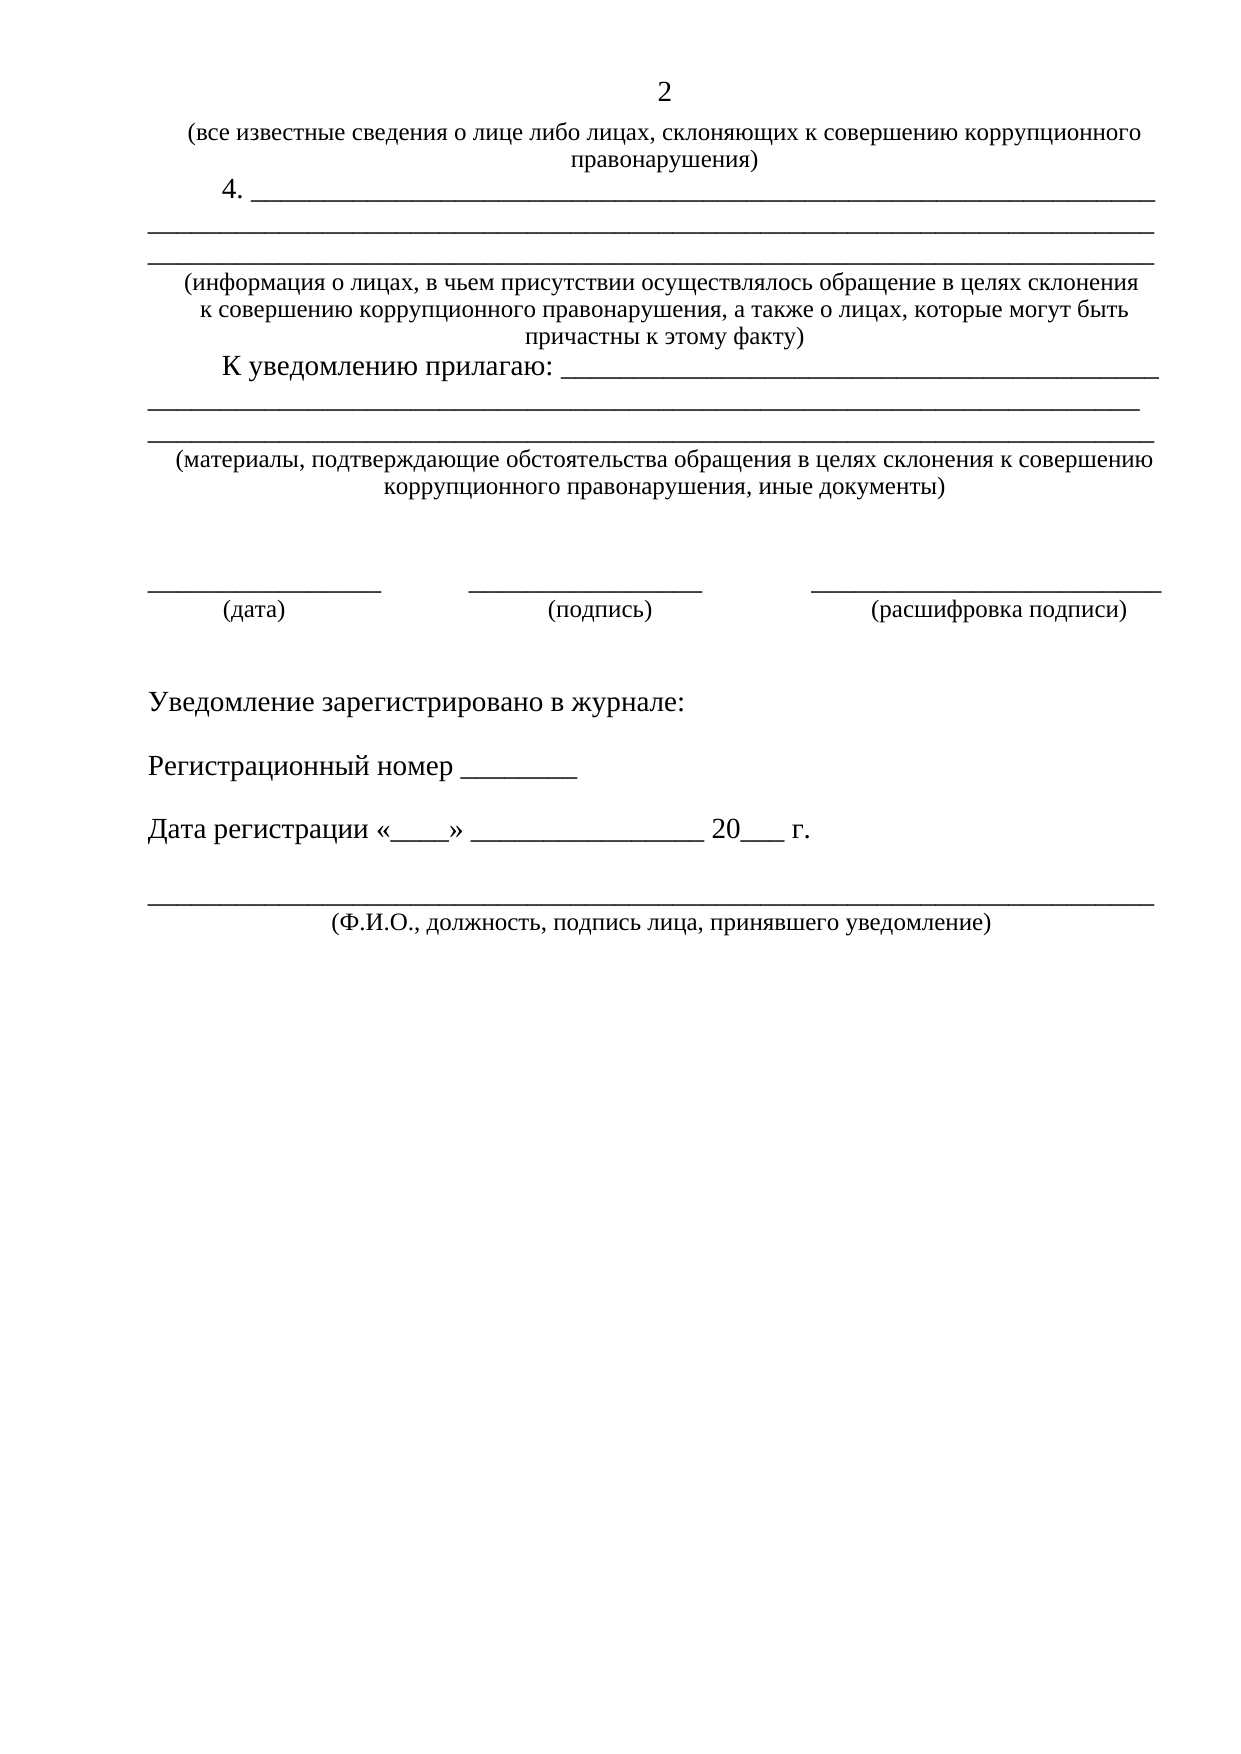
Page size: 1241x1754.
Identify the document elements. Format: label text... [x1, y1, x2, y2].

text К уведомлению прилагаю: _________________________________________ [148, 350, 1181, 382]
text _____________________________________________________________________ [148, 236, 1181, 268]
text _____________________________________________________________________ [148, 414, 1181, 446]
text (материалы, подтверждающие обстоятельства обращения в целях склонения к совершению коррупционного правонарушения, иные документы) [148, 446, 1181, 500]
text (все известные сведения о лице либо лицах, склоняющих к совершению коррупционного правонарушения) [148, 118, 1181, 173]
text _____________________________________________________________________ [148, 204, 1181, 236]
text Дата регистрации «____» ________________ 20___ г. [148, 813, 1181, 845]
text (дата) (подпись) (расшифровка подписи) [148, 596, 1181, 623]
text Регистрационный номер ________ [148, 750, 1181, 782]
text 4. ______________________________________________________________ [148, 173, 1181, 204]
text _____________________________________________________________________ [148, 877, 1181, 909]
text (информация о лицах, в чьем присутствии осуществлялось обращение в целях склонения к совершению коррупционного правонарушения, а также о лицах, которые могут быть причастны к этому факту) [148, 268, 1181, 350]
text ________________ ________________ ________________________ [148, 564, 1181, 596]
text Уведомление зарегистрировано в журнале: [148, 686, 1181, 718]
text ____________________________________________________________________ [148, 382, 1181, 414]
text (Ф.И.О., должность, подпись лица, принявшего уведомление) [148, 909, 1181, 936]
